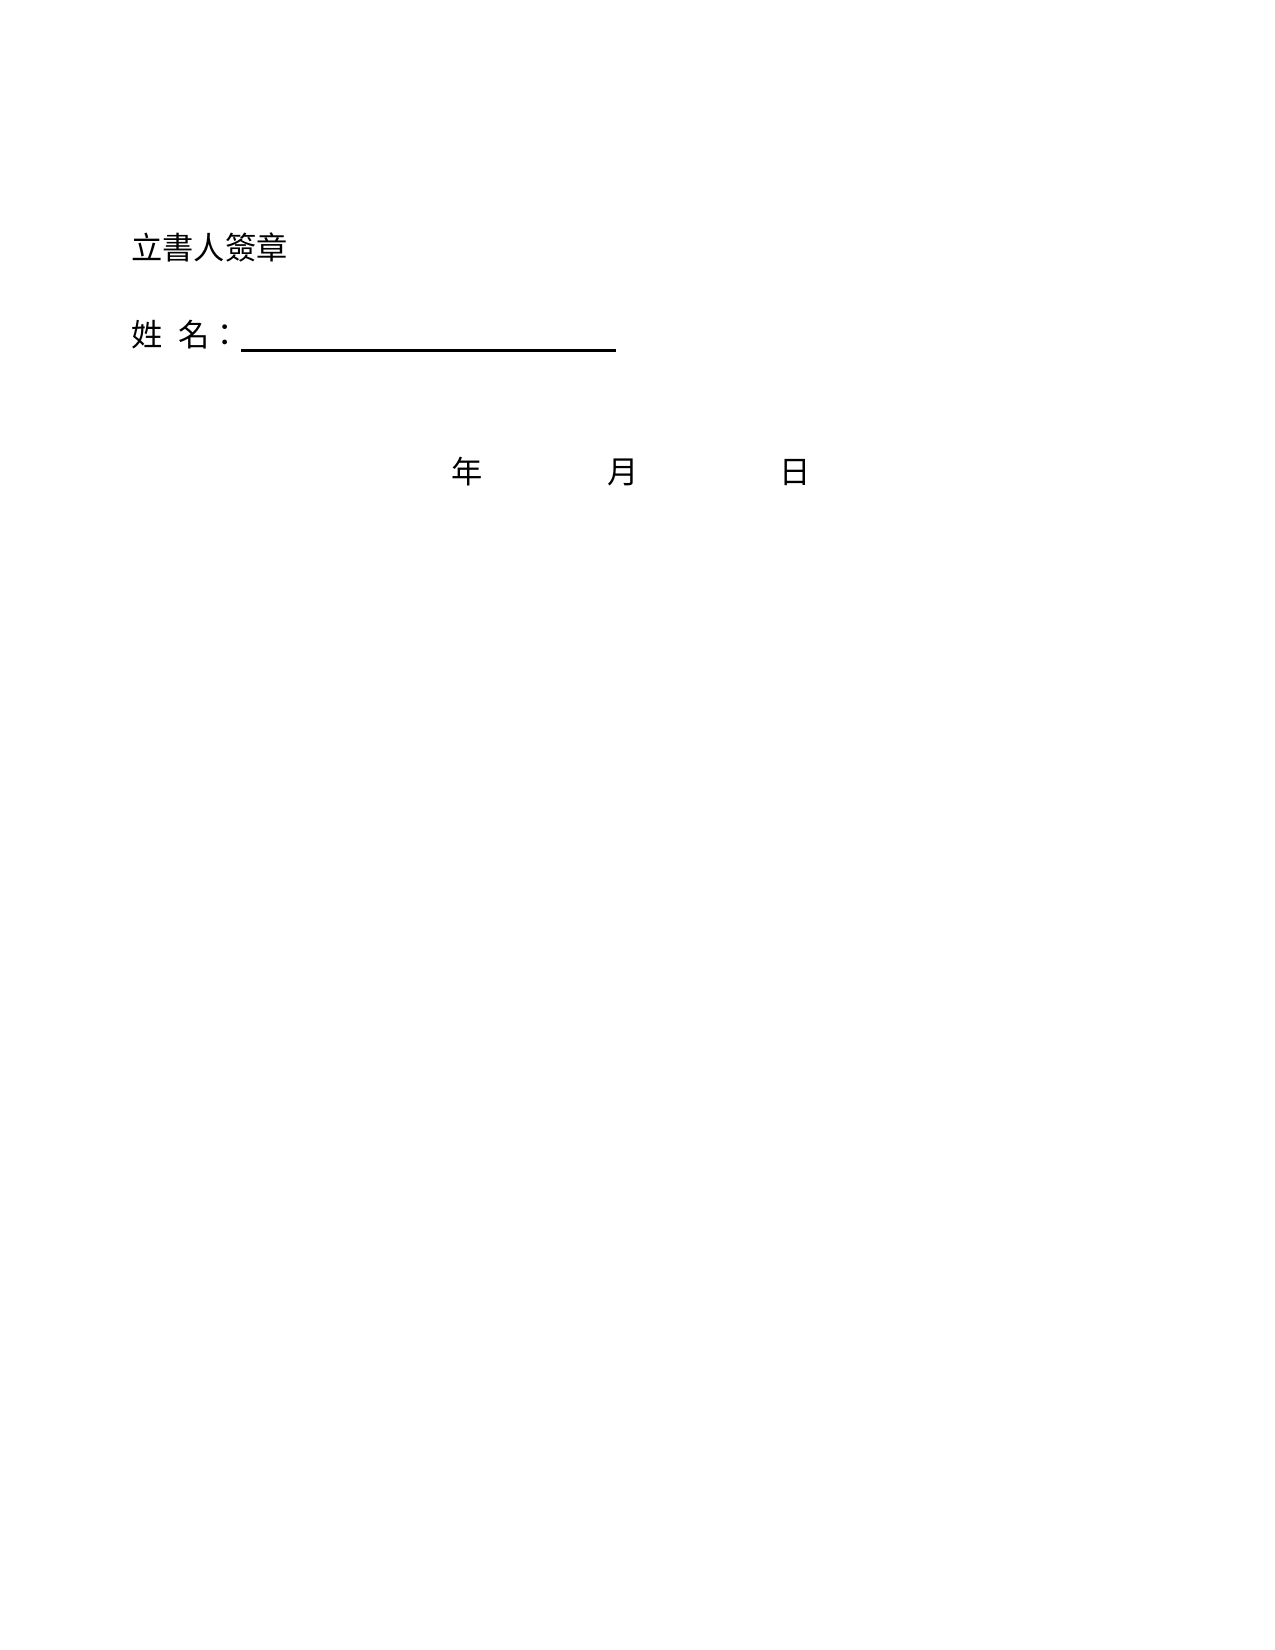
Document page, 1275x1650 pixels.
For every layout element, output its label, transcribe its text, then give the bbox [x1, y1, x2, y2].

text 姓 名： [131, 297, 1074, 359]
text 立書人簽章 [131, 209, 1074, 272]
text 年 月 日 [131, 447, 1074, 493]
